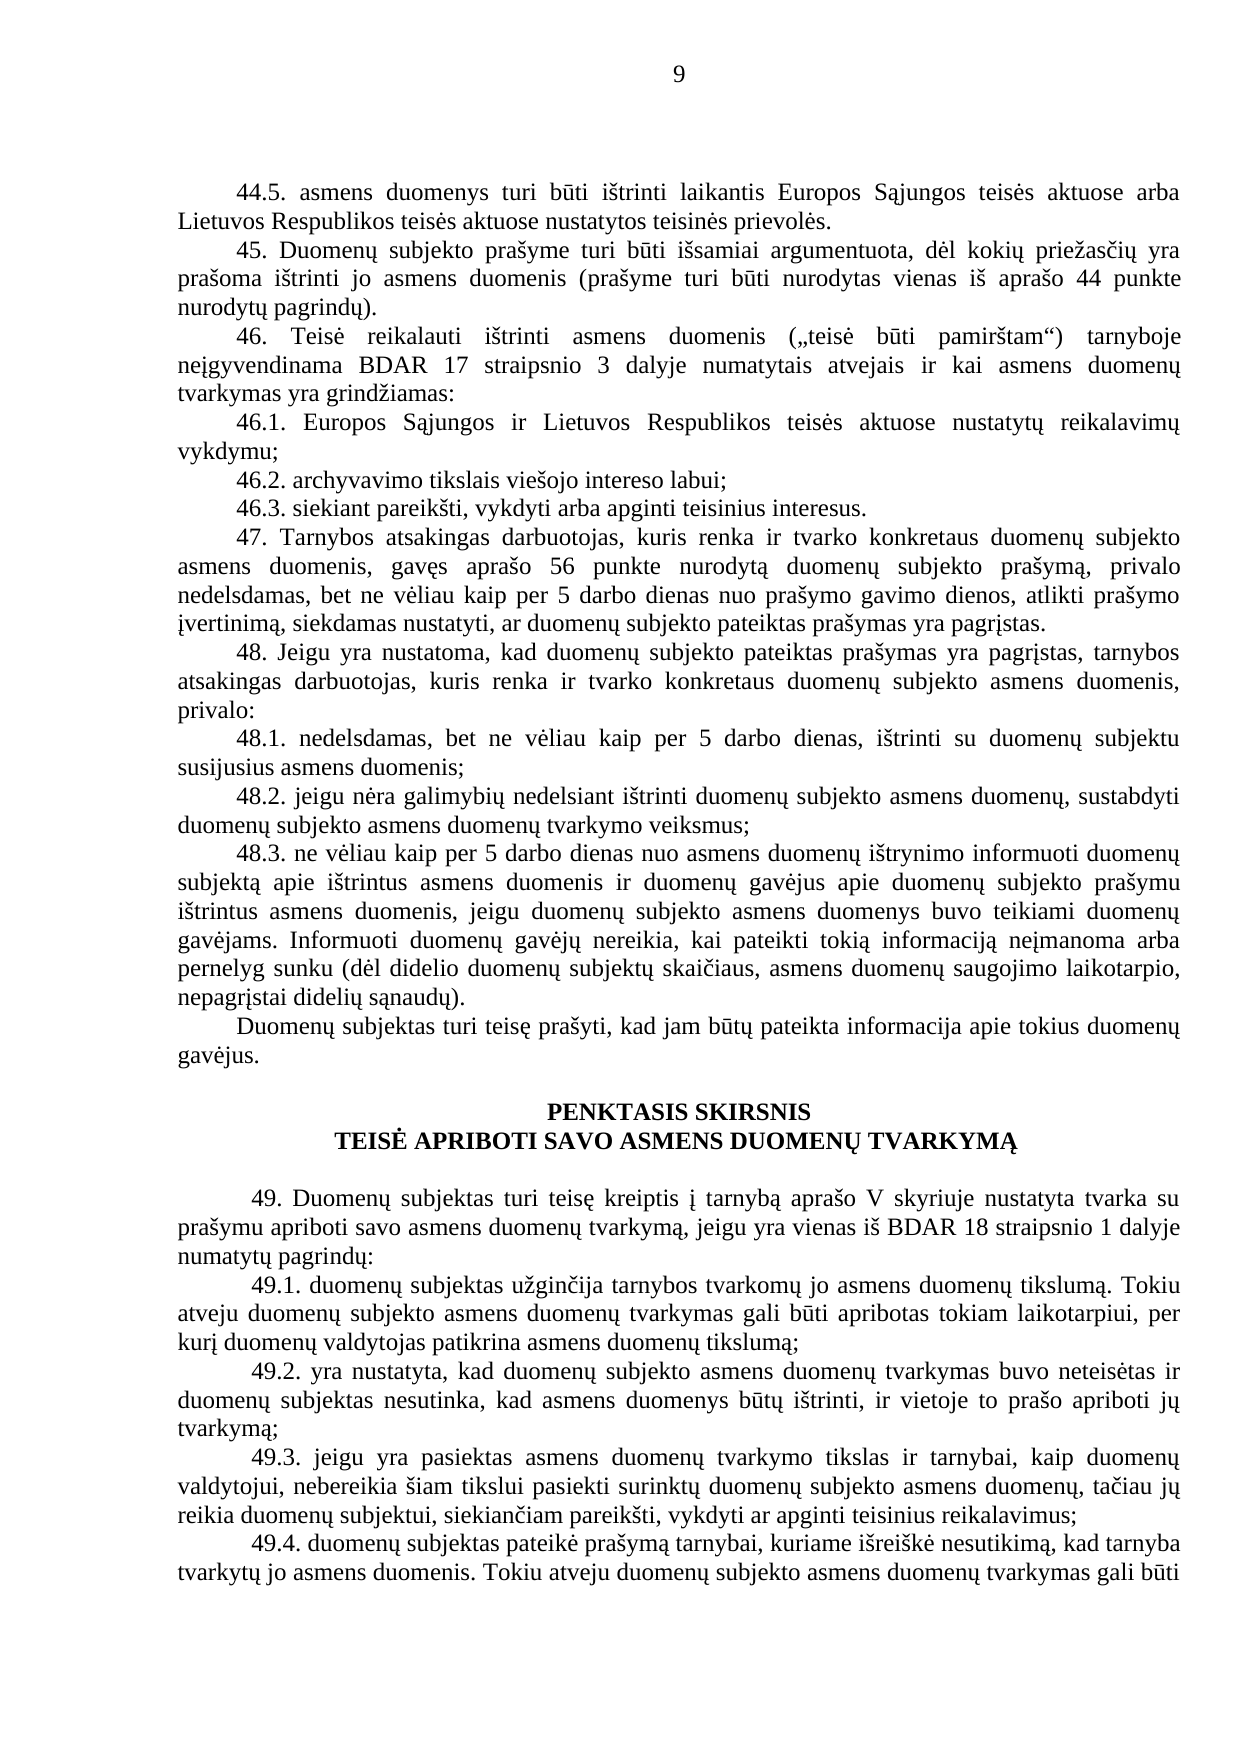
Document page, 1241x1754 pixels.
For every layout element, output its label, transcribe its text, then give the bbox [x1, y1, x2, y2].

text 46.2. archyvavimo tikslais viešojo intereso labui; [177, 465, 1181, 493]
text 44.5. asmens duomenys turi būti ištrinti laikantis Europos Sąjungos teisės aktuose arba Lietuvos Respublikos teisės aktuose nustatytos teisinės prievolės. [177, 177, 1181, 235]
text 45. Duomenų subjekto prašyme turi būti išsamiai argumentuota, dėl kokių priežasčių yra prašoma ištrinti jo asmens duomenis (prašyme turi būti nurodytas vienas iš aprašo 44 punkte nurodytų pagrindų). [177, 235, 1181, 321]
text 46. Teisė reikalauti ištrinti asmens duomenis („teisė būti pamirštam“) tarnyboje neįgyvendinama BDAR 17 straipsnio 3 dalyje numatytais atvejais ir kai asmens duomenų tvarkymas yra grindžiamas: [177, 321, 1181, 407]
text PENKTASIS SKIRSNIS [177, 1097, 1181, 1126]
text 48.1. nedelsdamas, bet ne vėliau kaip per 5 darbo dienas, ištrinti su duomenų subjektu susijusius asmens duomenis; [177, 723, 1181, 781]
text 49.1. duomenų subjektas užginčija tarnybos tvarkomų jo asmens duomenų tikslumą. Tokiu atveju duomenų subjekto asmens duomenų tvarkymas gali būti apribotas tokiam laikotarpiui, per kurį duomenų valdytojas patikrina asmens duomenų tikslumą; [177, 1270, 1181, 1356]
text Teisė apriboti savo asmens duomenų tvarkymą [177, 1126, 1181, 1155]
text 47. Tarnybos atsakingas darbuotojas, kuris renka ir tvarko konkretaus duomenų subjekto asmens duomenis, gavęs aprašo 56 punkte nurodytą duomenų subjekto prašymą, privalo nedelsdamas, bet ne vėliau kaip per 5 darbo dienas nuo prašymo gavimo dienos, atlikti prašymo įvertinimą, siekdamas nustatyti, ar duomenų subjekto pateiktas prašymas yra pagrįstas. [177, 522, 1181, 637]
text 49.2. yra nustatyta, kad duomenų subjekto asmens duomenų tvarkymas buvo neteisėtas ir duomenų subjektas nesutinka, kad asmens duomenys būtų ištrinti, ir vietoje to prašo apriboti jų tvarkymą; [177, 1356, 1181, 1442]
text 48. Jeigu yra nustatoma, kad duomenų subjekto pateiktas prašymas yra pagrįstas, tarnybos atsakingas darbuotojas, kuris renka ir tvarko konkretaus duomenų subjekto asmens duomenis, privalo: [177, 637, 1181, 723]
text 49. Duomenų subjektas turi teisę kreiptis į tarnybą aprašo V skyriuje nustatyta tvarka su prašymu apriboti savo asmens duomenų tvarkymą, jeigu yra vienas iš BDAR 18 straipsnio 1 dalyje numatytų pagrindų: [177, 1183, 1181, 1270]
text 48.2. jeigu nėra galimybių nedelsiant ištrinti duomenų subjekto asmens duomenų, sustabdyti duomenų subjekto asmens duomenų tvarkymo veiksmus; [177, 781, 1181, 838]
text Duomenų subjektas turi teisę prašyti, kad jam būtų pateikta informacija apie tokius duomenų gavėjus. [177, 1011, 1181, 1068]
text 49.3. jeigu yra pasiektas asmens duomenų tvarkymo tikslas ir tarnybai, kaip duomenų valdytojui, nebereikia šiam tikslui pasiekti surinktų duomenų subjekto asmens duomenų, tačiau jų reikia duomenų subjektui, siekiančiam pareikšti, vykdyti ar apginti teisinius reikalavimus; [177, 1442, 1181, 1528]
text 48.3. ne vėliau kaip per 5 darbo dienas nuo asmens duomenų ištrynimo informuoti duomenų subjektą apie ištrintus asmens duomenis ir duomenų gavėjus apie duomenų subjekto prašymu ištrintus asmens duomenis, jeigu duomenų subjekto asmens duomenys buvo teikiami duomenų gavėjams. Informuoti duomenų gavėjų nereikia, kai pateikti tokią informaciją neįmanoma arba pernelyg sunku (dėl didelio duomenų subjektų skaičiaus, asmens duomenų saugojimo laikotarpio, nepagrįstai didelių sąnaudų). [177, 838, 1181, 1011]
text 49.4. duomenų subjektas pateikė prašymą tarnybai, kuriame išreiškė nesutikimą, kad tarnyba tvarkytų jo asmens duomenis. Tokiu atveju duomenų subjekto asmens duomenų tvarkymas gali būti [177, 1528, 1181, 1586]
text 46.3. siekiant pareikšti, vykdyti arba apginti teisinius interesus. [177, 493, 1181, 522]
text 46.1. Europos Sąjungos ir Lietuvos Respublikos teisės aktuose nustatytų reikalavimų vykdymu; [177, 407, 1181, 465]
